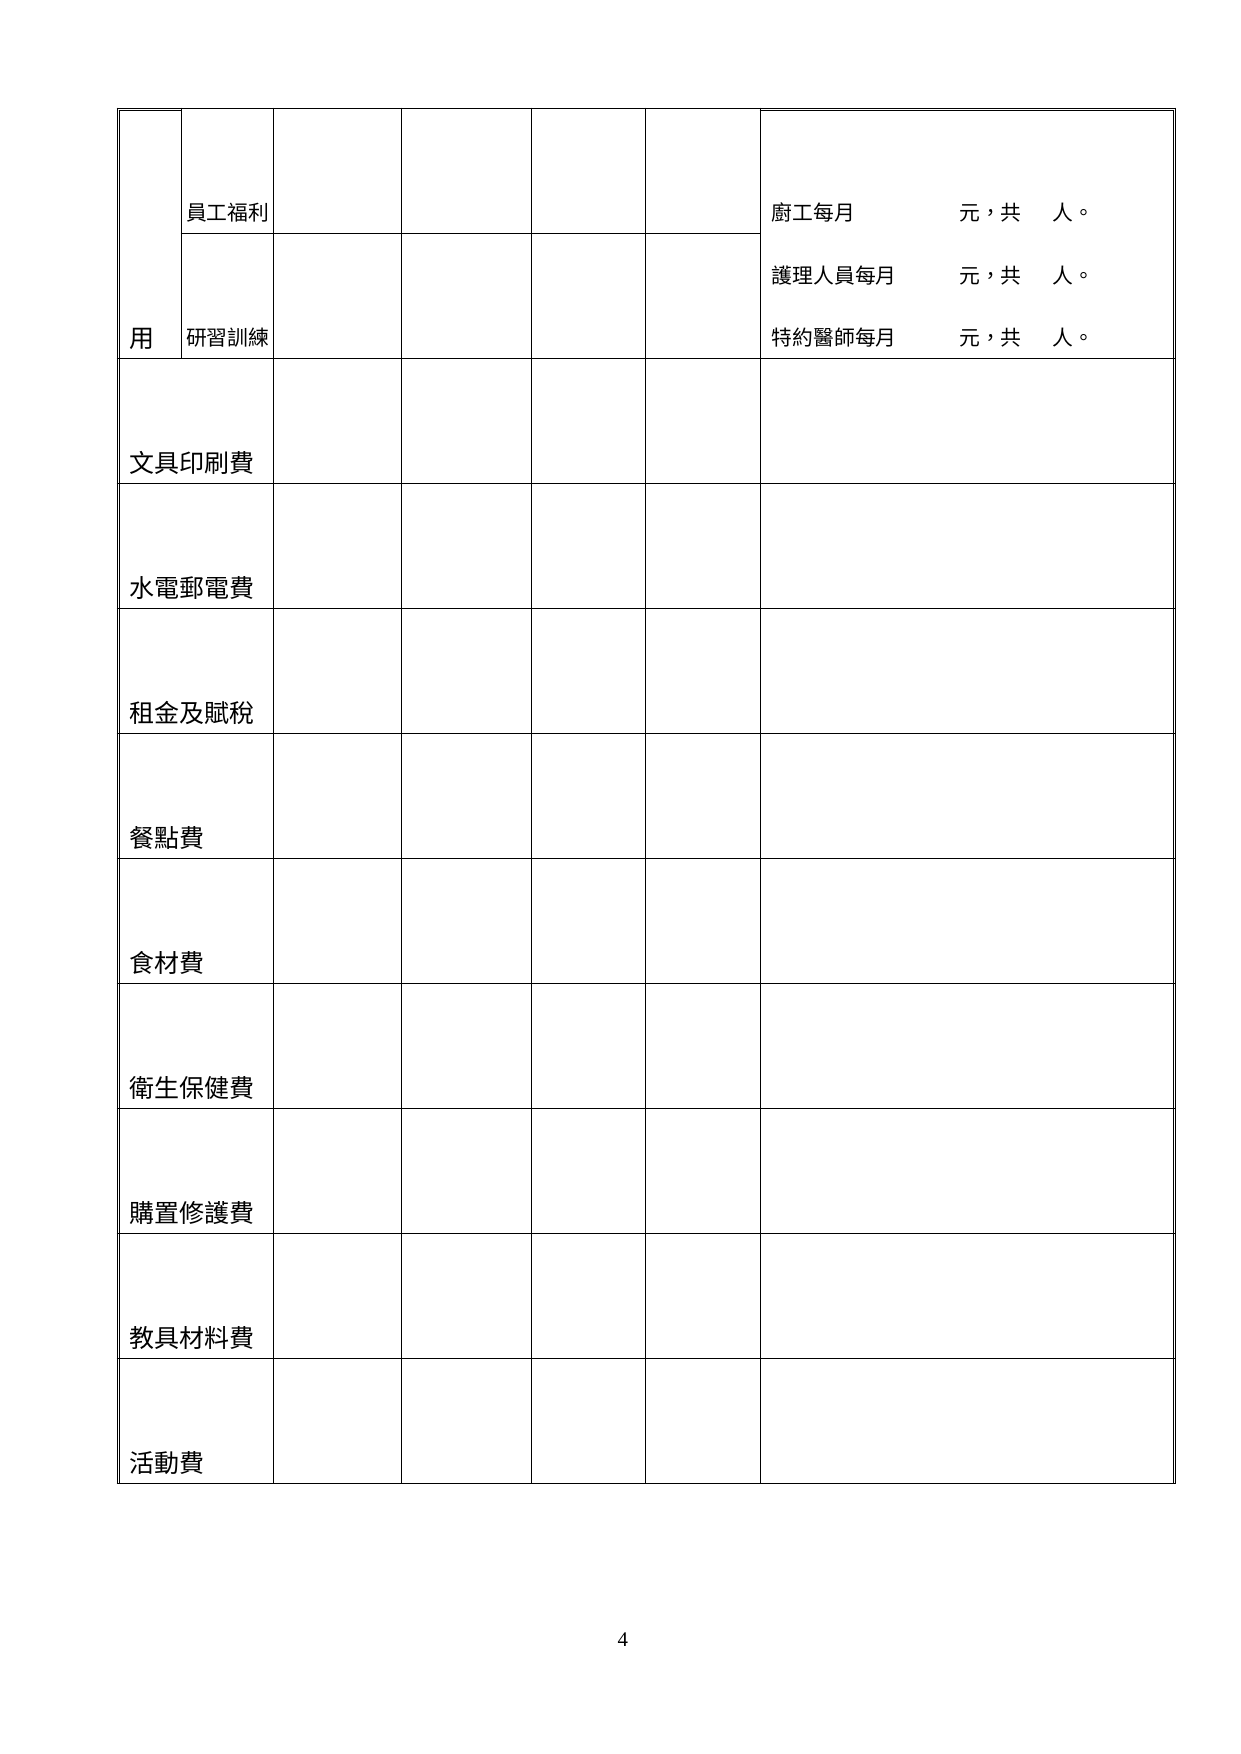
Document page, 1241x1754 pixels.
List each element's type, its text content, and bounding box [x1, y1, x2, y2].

table_cell 購置修護費 [120, 1109, 273, 1233]
table_cell [402, 1359, 531, 1483]
table_cell [646, 859, 760, 983]
table_cell [761, 1109, 1173, 1233]
table_cell [646, 734, 760, 858]
table_cell [532, 984, 645, 1108]
table_cell [646, 359, 760, 483]
table_cell [646, 1234, 760, 1358]
table_cell [402, 734, 531, 858]
table_cell [646, 984, 760, 1108]
table_cell [646, 1109, 760, 1233]
table_cell [532, 1359, 645, 1483]
table_cell [274, 734, 401, 858]
table_cell [532, 859, 645, 983]
table_cell 水電郵電費 [120, 484, 273, 608]
table_cell [402, 484, 531, 608]
table_cell [532, 734, 645, 858]
table_cell [761, 359, 1173, 483]
table_cell [274, 609, 401, 733]
table_cell [274, 984, 401, 1108]
table_cell 用 [120, 111, 181, 358]
table_cell [761, 984, 1173, 1108]
table_cell [761, 484, 1173, 608]
table_cell [646, 484, 760, 608]
table_cell [274, 484, 401, 608]
table_cell [274, 1109, 401, 1233]
table_cell [646, 234, 760, 358]
table_cell [532, 609, 645, 733]
table_cell 文具印刷費 [120, 359, 273, 483]
table_cell [532, 359, 645, 483]
table_cell 員工福利 [182, 109, 273, 233]
table_cell 衛生保健費 [120, 984, 273, 1108]
table_cell [532, 1109, 645, 1233]
table_cell [761, 1234, 1173, 1358]
table_cell [402, 109, 531, 233]
table_cell 教具材料費 [120, 1234, 273, 1358]
table_cell [274, 234, 401, 358]
table_cell [274, 859, 401, 983]
table_cell [402, 609, 531, 733]
table_cell [761, 1359, 1173, 1483]
table_cell [274, 109, 401, 233]
table_cell 研習訓練 [182, 234, 273, 358]
table_cell [274, 359, 401, 483]
table_cell [402, 359, 531, 483]
table_cell [532, 1234, 645, 1358]
table_cell [646, 609, 760, 733]
table_cell [532, 234, 645, 358]
table_cell [761, 734, 1173, 858]
table_cell [532, 109, 645, 233]
table_cell [402, 859, 531, 983]
table_cell [402, 1109, 531, 1233]
table_cell 食材費 [120, 859, 273, 983]
table_cell [761, 609, 1173, 733]
table_cell [646, 1359, 760, 1483]
table_cell [402, 984, 531, 1108]
table_cell [402, 1234, 531, 1358]
table_cell [532, 484, 645, 608]
table_cell [646, 109, 760, 233]
table_cell 活動費 [120, 1359, 273, 1483]
table_cell 租金及賦稅 [120, 609, 273, 733]
table_cell [402, 234, 531, 358]
table_cell [761, 859, 1173, 983]
table_cell [274, 1359, 401, 1483]
table_cell 廚工每月 元，共 人。 護理人員每月 元，共 人。 特約醫師每月 元，共 人。 [761, 111, 1173, 358]
table_cell 餐點費 [120, 734, 273, 858]
table_cell [274, 1234, 401, 1358]
